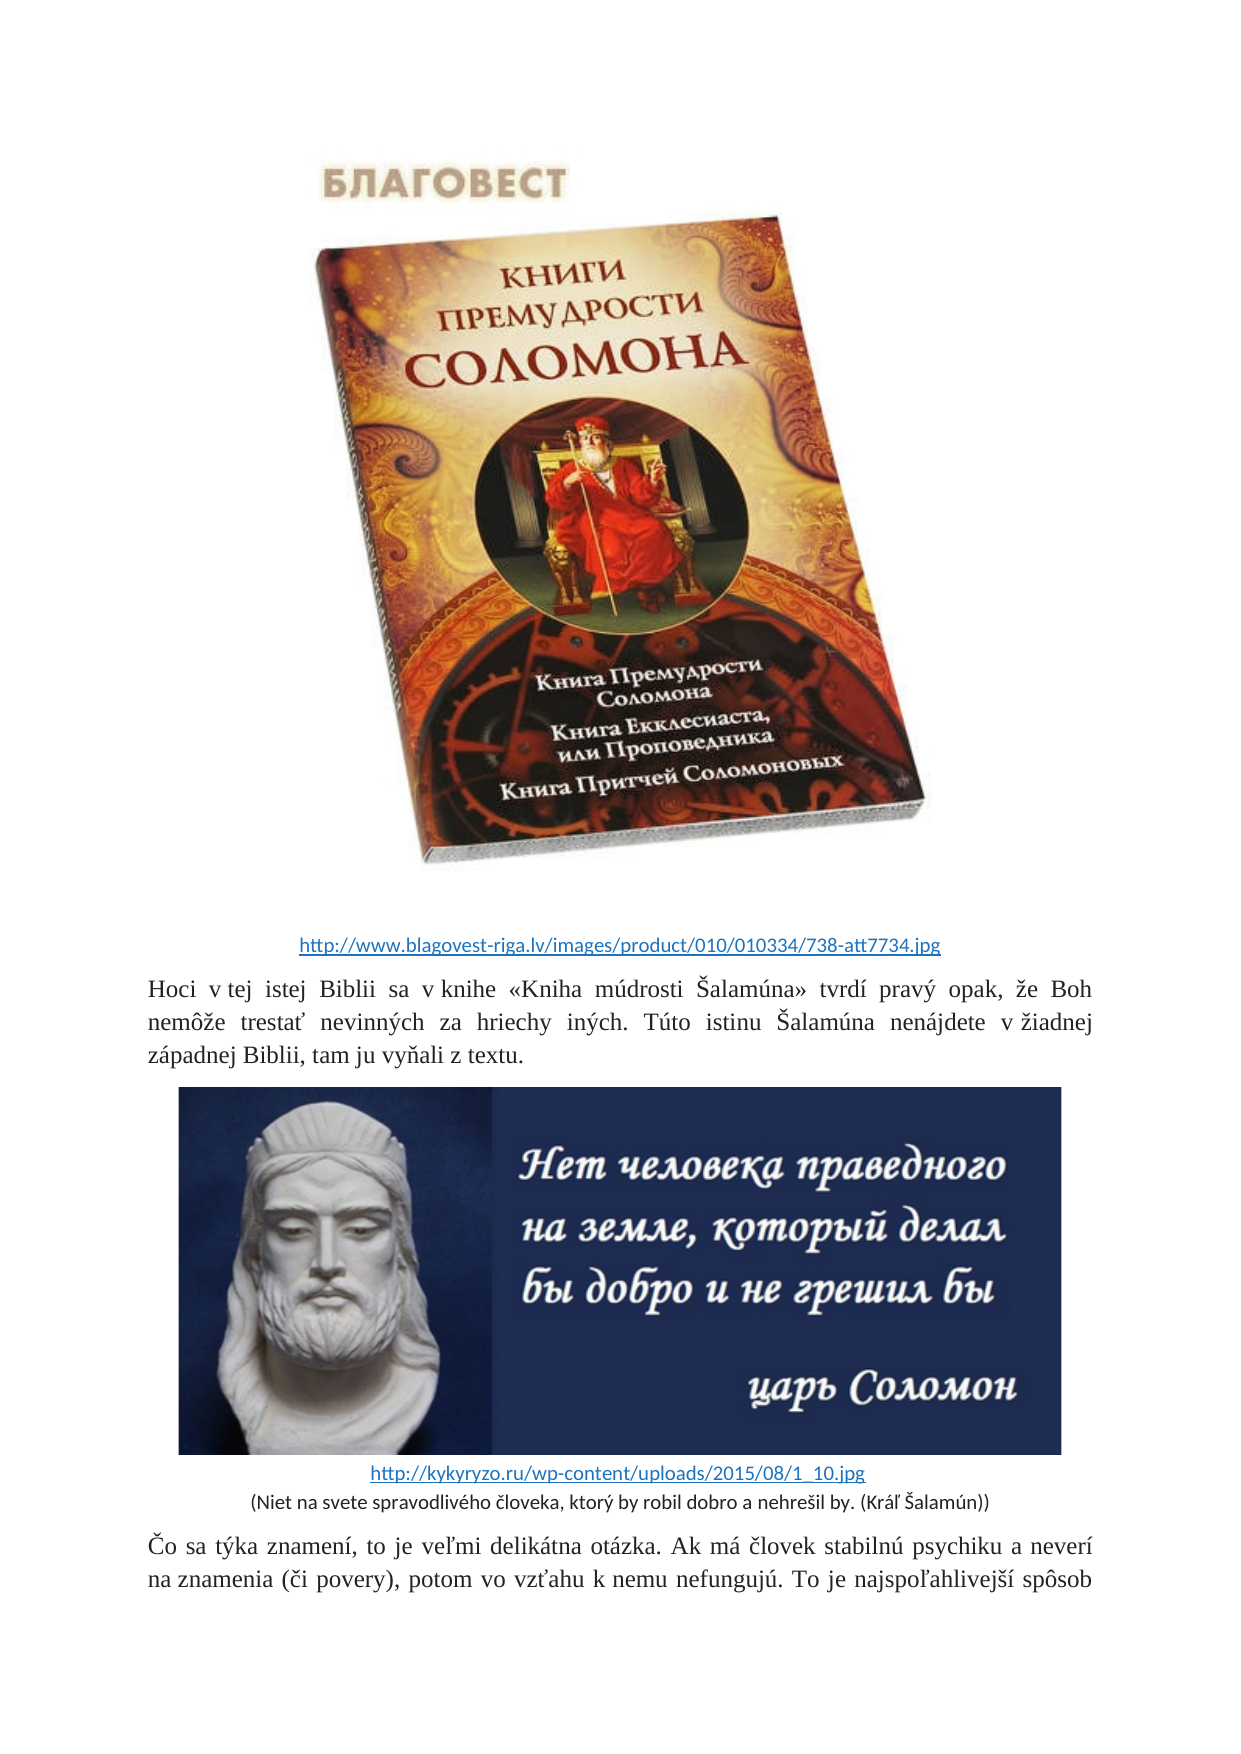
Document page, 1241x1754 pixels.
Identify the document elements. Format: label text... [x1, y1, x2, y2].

text http://kykyryzo.ru/wp-content/uploads/2015/08/1_10.jpg (Niet na svete spravodlivého človeka, ktorý by robil dobro a nehrešil by. (Kráľ Šalamún)) [148, 1086, 1093, 1514]
text Čo sa týka znamení, to je veľmi delikátna otázka. Ak má človek stabilnú psychiku a neverí na znamenia (či povery), potom vo vzťahu k nemu nefungujú. To je najspoľahlivejší spôsob [148, 1531, 1093, 1592]
picture [178, 1087, 1062, 1455]
text http://www.blagovest-riga.lv/images/product/010/010334/738-att7734.jpg [148, 148, 1093, 958]
picture [309, 149, 932, 928]
text Hoci v tej istej Biblii sa v knihe «Kniha múdrosti Šalamúna» tvrdí pravý opak, že Boh nemôže trestať nevinných za hriechy iných. Túto istinu Šalamúna nenájdete v žiadnej západnej Biblii, tam ju vyňali z textu. [148, 974, 1093, 1069]
